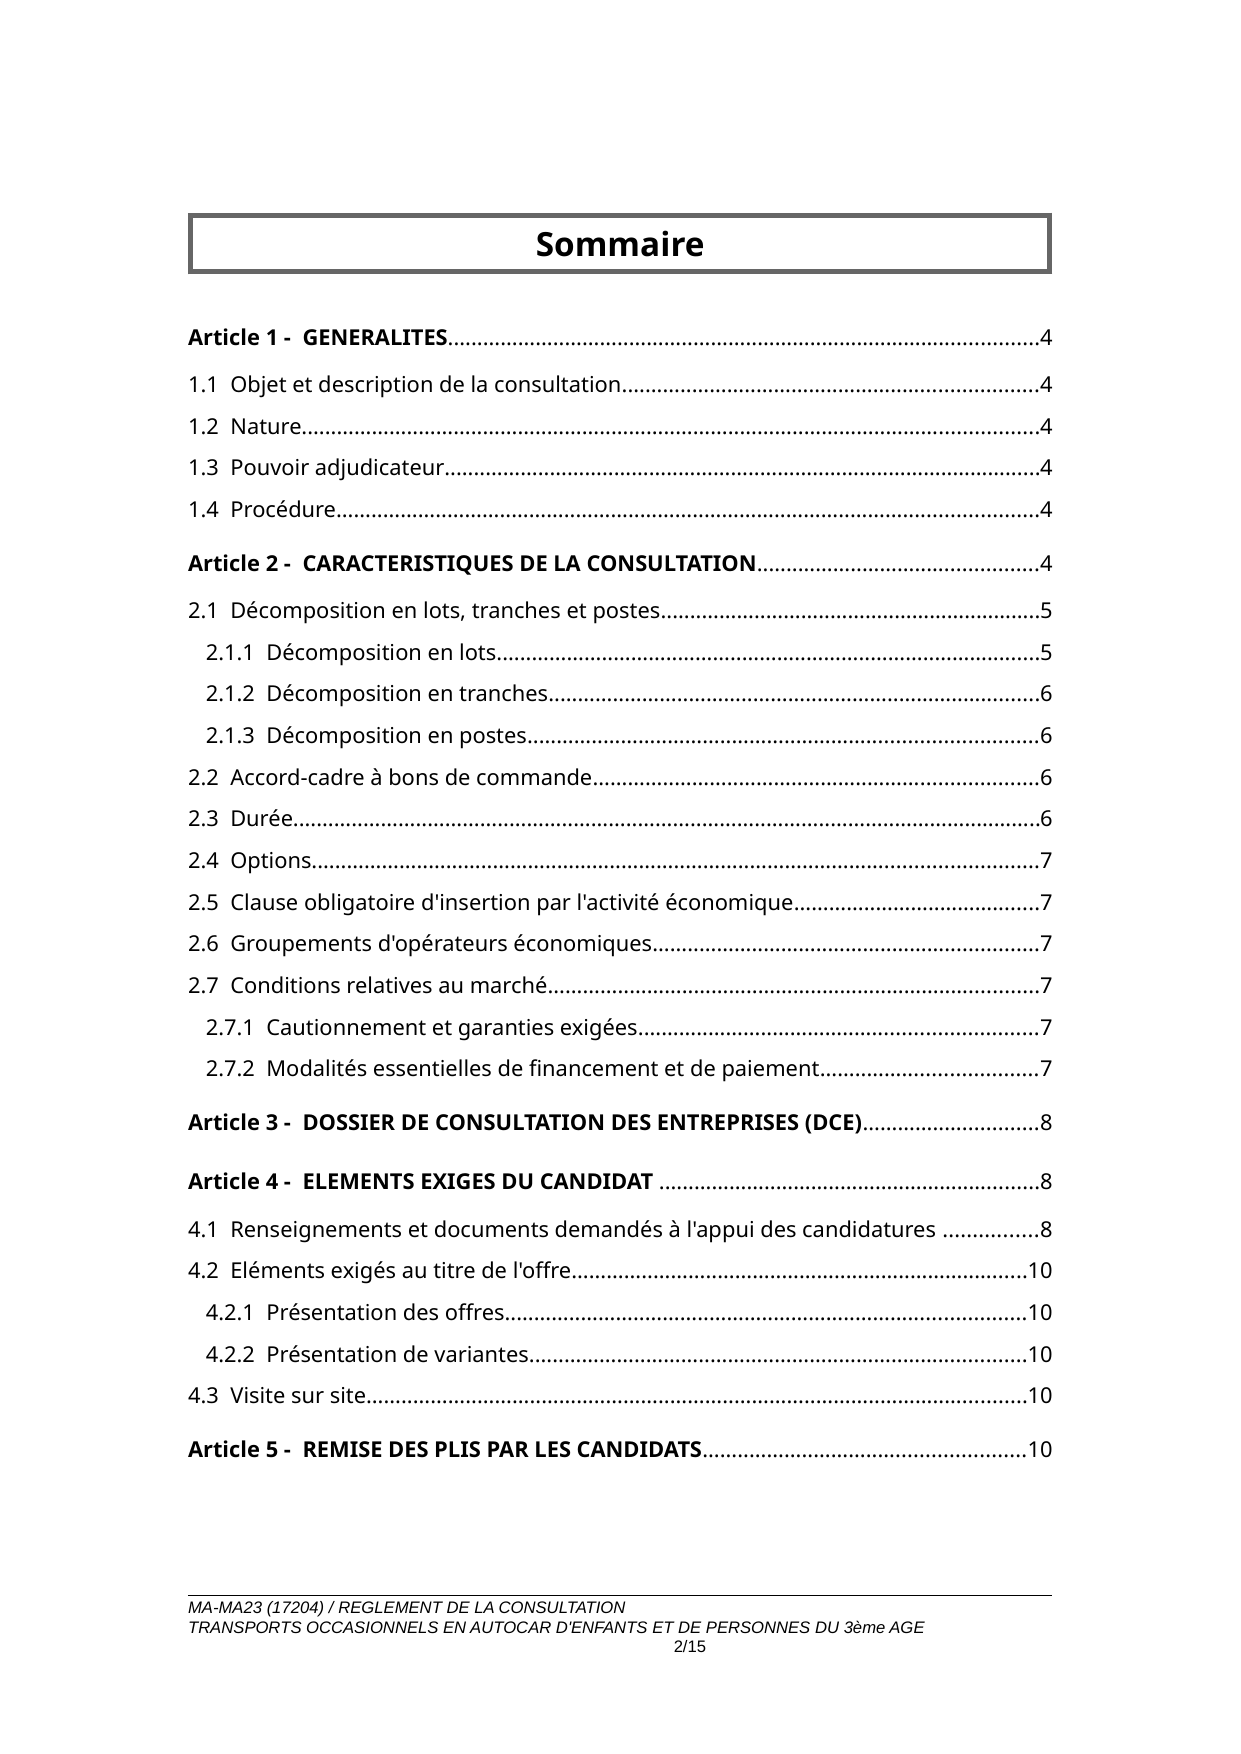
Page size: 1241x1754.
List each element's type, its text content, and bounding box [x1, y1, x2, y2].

text 4.3 Visite sur site 10 [188, 1380, 1052, 1410]
text 1.4 Procédure 4 [188, 494, 1052, 524]
text 1.1 Objet et description de la consultation 4 [188, 369, 1052, 399]
text 2.7 Conditions relatives au marché 7 [188, 970, 1052, 1000]
subtitle Sommaire [193, 218, 1047, 269]
text 2.1.2 Décomposition en tranches 6 [206, 678, 1052, 708]
text Article 4 - ELEMENTS EXIGES DU CANDIDAT 8 [188, 1166, 1052, 1196]
text 4.1 Renseignements et documents demandés à l'appui des candidatures 8 [188, 1213, 1052, 1243]
text Article 2 - CARACTERISTIQUES DE LA CONSULTATION 4 [188, 547, 1052, 577]
text 2.3 Durée 6 [188, 803, 1052, 833]
text 2.7.2 Modalités essentielles de financement et de paiement 7 [206, 1053, 1052, 1083]
text 2.1.3 Décomposition en postes 6 [206, 720, 1052, 750]
text Article 3 - DOSSIER DE CONSULTATION DES ENTREPRISES (DCE) 8 [188, 1107, 1052, 1137]
text Article 1 - GENERALITES 4 [188, 322, 1052, 351]
text 2.2 Accord-cadre à bons de commande 6 [188, 762, 1052, 791]
text 2.5 Clause obligatoire d'insertion par l'activité économique 7 [188, 887, 1052, 916]
text 2.4 Options 7 [188, 845, 1052, 875]
text 2.7.1 Cautionnement et garanties exigées 7 [206, 1012, 1052, 1041]
text 4.2.2 Présentation de variantes 10 [206, 1338, 1052, 1368]
text 4.2.1 Présentation des offres 10 [206, 1297, 1052, 1327]
text 1.3 Pouvoir adjudicateur 4 [188, 452, 1052, 482]
text 4.2 Eléments exigés au titre de l'offre 10 [188, 1255, 1052, 1285]
text Article 5 - REMISE DES PLIS PAR LES CANDIDATS 10 [188, 1434, 1052, 1463]
text 2.1.1 Décomposition en lots 5 [206, 637, 1052, 666]
text 2.1 Décomposition en lots, tranches et postes 5 [188, 595, 1052, 625]
text 2.6 Groupements d'opérateurs économiques 7 [188, 928, 1052, 958]
text 1.2 Nature 4 [188, 411, 1052, 441]
